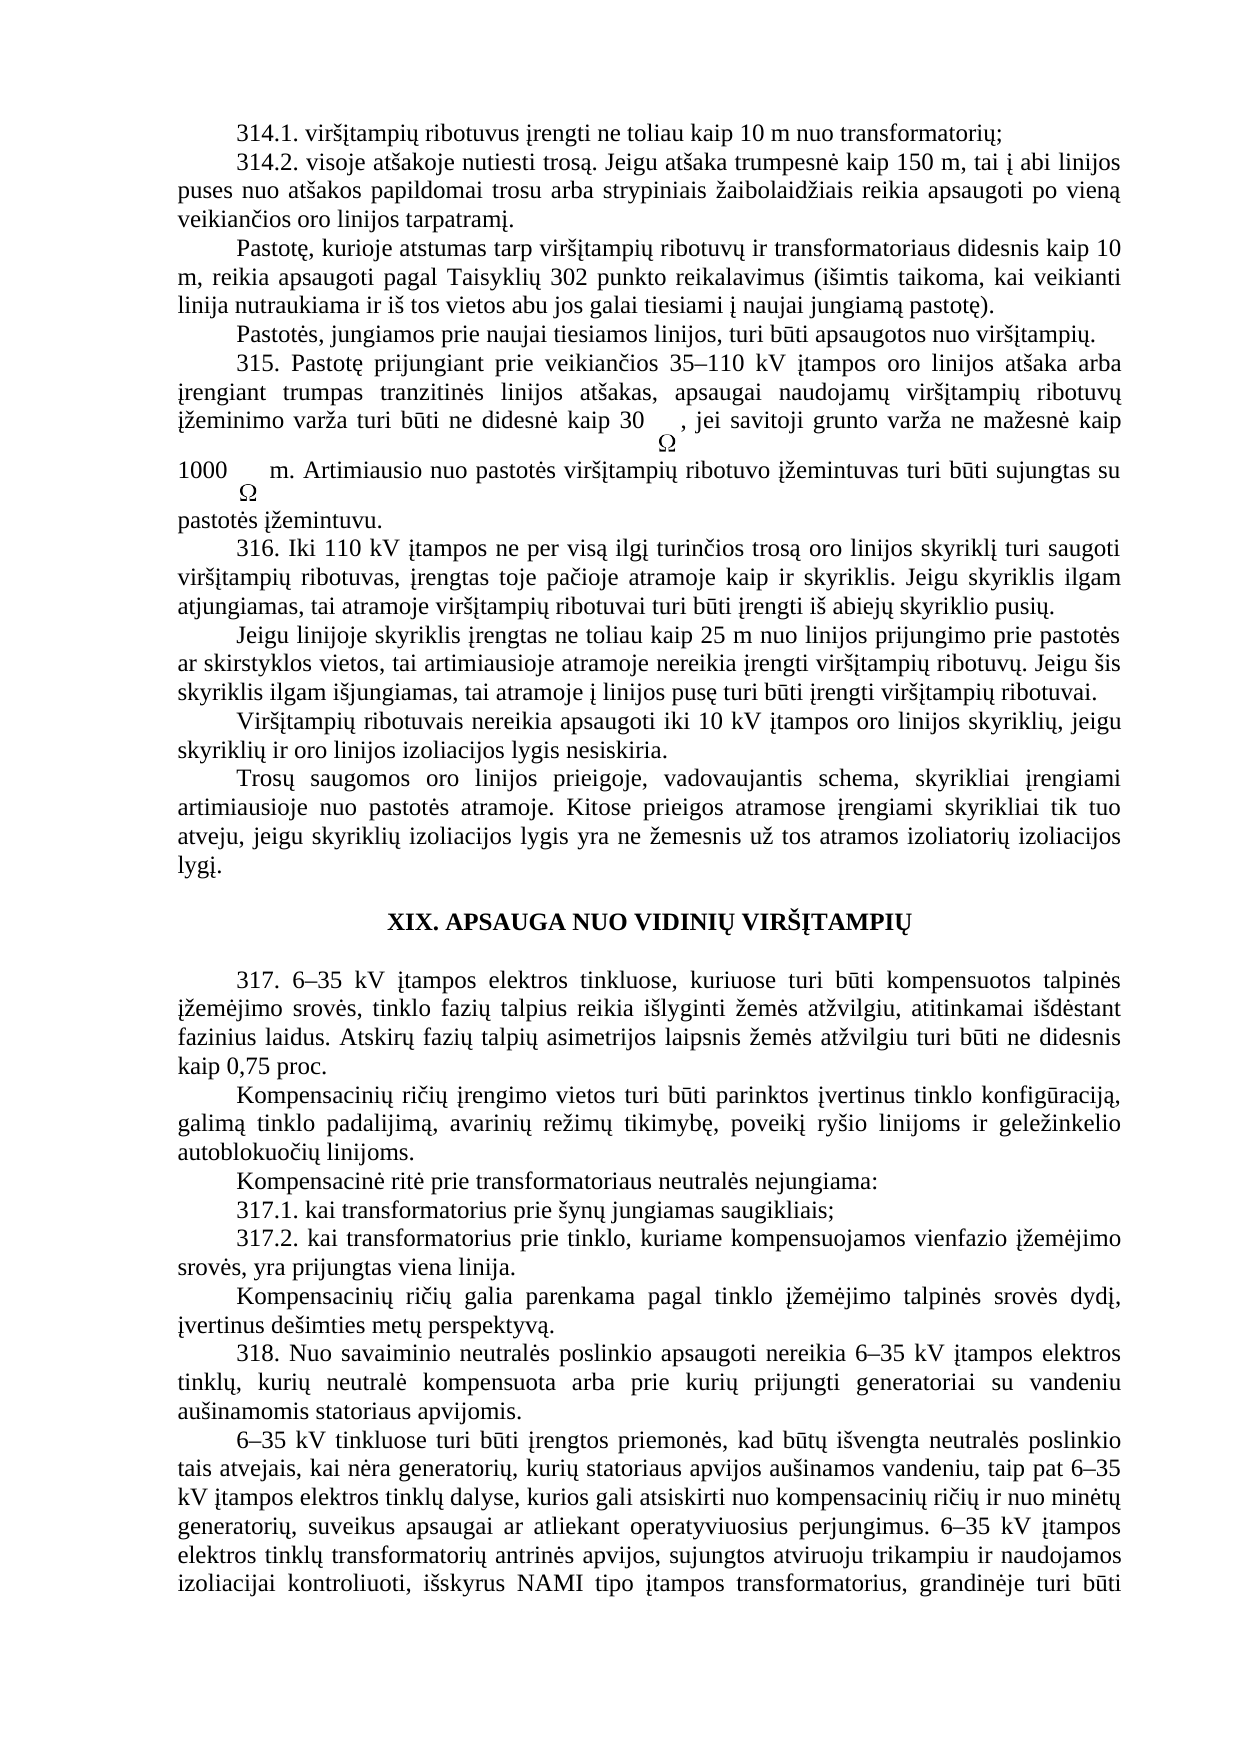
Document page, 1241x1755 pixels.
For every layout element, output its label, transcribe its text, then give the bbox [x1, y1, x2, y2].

text Jeigu linijoje skyriklis įrengtas ne toliau kaip 25 m nuo linijos prijungimo prie pastotės ar skirstyklos vietos, tai artimiausioje atramoje nereikia įrengti viršįtampių ribotuvų. Jeigu šis skyriklis ilgam išjungiamas, tai atramoje į linijos pusę turi būti įrengti viršįtampių ribotuvai. [177, 620, 1122, 706]
text Kompensacinių ričių galia parenkama pagal tinklo įžemėjimo talpinės srovės dydį, įvertinus dešimties metų perspektyvą. [177, 1281, 1122, 1338]
text 317. 6–35 kV įtampos elektros tinkluose, kuriuose turi būti kompensuotos talpinės įžemėjimo srovės, tinklo fazių talpius reikia išlyginti žemės atžvilgiu, atitinkamai išdėstant fazinius laidus. Atskirų fazių talpių asimetrijos laipsnis žemės atžvilgiu turi būti ne didesnis kaip 0,75 proc. [177, 965, 1122, 1080]
text 318. Nuo savaiminio neutralės poslinkio apsaugoti nereikia 6–35 kV įtampos elektros tinklų, kurių neutralė kompensuota arba prie kurių prijungti generatoriai su vandeniu aušinamomis statoriaus apvijomis. [177, 1338, 1122, 1425]
text Kompensacinė ritė prie transformatoriaus neutralės nejungiama: [177, 1166, 1122, 1195]
text Viršįtampių ribotuvais nereikia apsaugoti iki 10 kV įtampos oro linijos skyriklių, jeigu skyriklių ir oro linijos izoliacijos lygis nesiskiria. [177, 706, 1122, 763]
text Kompensacinių ričių įrengimo vietos turi būti parinktos įvertinus tinklo konfigūraciją, galimą tinklo padalijimą, avarinių režimų tikimybę, poveikį ryšio linijoms ir geležinkelio autoblokuočių linijoms. [177, 1080, 1122, 1166]
text 317.2. kai transformatorius prie tinklo, kuriame kompensuojamos vienfazio įžemėjimo srovės, yra prijungtas viena linija. [177, 1223, 1122, 1281]
text 316. Iki 110 kV įtampos ne per visą ilgį turinčios trosą oro linijos skyriklį turi saugoti viršįtampių ribotuvas, įrengtas toje pačioje atramoje kaip ir skyriklis. Jeigu skyriklis ilgam atjungiamas, tai atramoje viršįtampių ribotuvai turi būti įrengti iš abiejų skyriklio pusių. [177, 533, 1122, 620]
text 315. Pastotę prijungiant prie veikiančios 35–110 kV įtampos oro linijos atšaka arba įrengiant trumpas tranzitinės linijos atšakas, apsaugai naudojamų viršįtampių ribotuvų įžeminimo varža turi būti ne didesnė kaip 30 , jei savitoji grunto varža ne mažesnė kaip 1000 m. Artimiausio nuo pastotės viršįtampių ribotuvo įžemintuvas turi būti sujungtas su pastotės įžemintuvu. [177, 348, 1122, 533]
text Trosų saugomos oro linijos prieigoje, vadovaujantis schema, skyrikliai įrengiami artimiausioje nuo pastotės atramoje. Kitose prieigos atramose įrengiami skyrikliai tik tuo atveju, jeigu skyriklių izoliacijos lygis yra ne žemesnis už tos atramos izoliatorių izoliacijos lygį. [177, 763, 1122, 878]
text 314.2. visoje atšakoje nutiesti trosą. Jeigu atšaka trumpesnė kaip 150 m, tai į abi linijos puses nuo atšakos papildomai trosu arba strypiniais žaibolaidžiais reikia apsaugoti po vieną veikiančios oro linijos tarpatramį. [177, 147, 1122, 233]
text XIX. APSAUGA NUO VIDINIŲ VIRŠĮTAMPIŲ [177, 907, 1122, 936]
text Pastotės, jungiamos prie naujai tiesiamos linijos, turi būti apsaugotos nuo viršįtampių. [177, 319, 1122, 348]
text 314.1. viršįtampių ribotuvus įrengti ne toliau kaip 10 m nuo transformatorių; [177, 118, 1122, 147]
text 6–35 kV tinkluose turi būti įrengtos priemonės, kad būtų išvengta neutralės poslinkio tais atvejais, kai nėra generatorių, kurių statoriaus apvijos aušinamos vandeniu, taip pat 6–35 kV įtampos elektros tinklų dalyse, kurios gali atsiskirti nuo kompensacinių ričių ir nuo minėtų generatorių, suveikus apsaugai ar atliekant operatyviuosius perjungimus. 6–35 kV įtampos elektros tinklų transformatorių antrinės apvijos, sujungtos atviruoju trikampiu ir naudojamos izoliacijai kontroliuoti, išskyrus NAMI tipo įtampos transformatorius, grandinėje turi būti [177, 1425, 1122, 1597]
text Pastotę, kurioje atstumas tarp viršįtampių ribotuvų ir transformatoriaus didesnis kaip 10 m, reikia apsaugoti pagal Taisyklių 302 punkto reikalavimus (išimtis taikoma, kai veikianti linija nutraukiama ir iš tos vietos abu jos galai tiesiami į naujai jungiamą pastotę). [177, 233, 1122, 319]
text 317.1. kai transformatorius prie šynų jungiamas saugikliais; [177, 1195, 1122, 1223]
